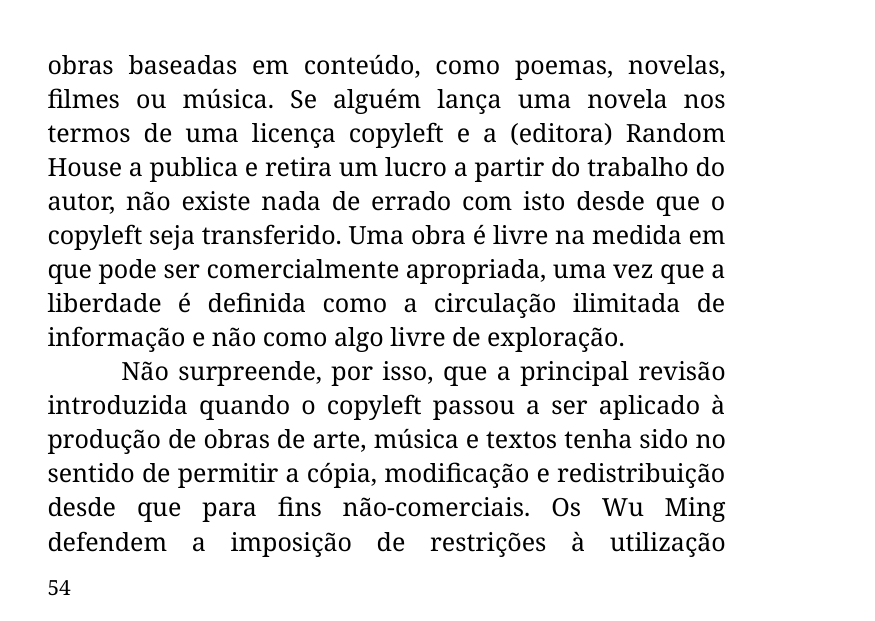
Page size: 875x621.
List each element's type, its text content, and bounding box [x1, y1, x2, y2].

text Não surpreende, por isso, que a principal revisão introduzida quando o copyleft passou a ser aplicado à produção de obras de arte, música e textos tenha sido no sentido de permitir a cópia, modificação e redistribuição desde que para fins não-comerciais. Os Wu Ming defendem a imposição de restrições à utilização [47, 354, 726, 558]
text obras baseadas em conteúdo, como poemas, novelas, filmes ou música. Se alguém lança uma novela nos termos de uma licença copyleft e a (editora) Random House a publica e retira um lucro a partir do trabalho do autor, não existe nada de errado com isto desde que o copyleft seja transferido. Uma obra é livre na medida em que pode ser comercialmente apropriada, uma vez que a liberdade é definida como a circulação ilimitada de informação e não como algo livre de exploração. [47, 47, 726, 354]
